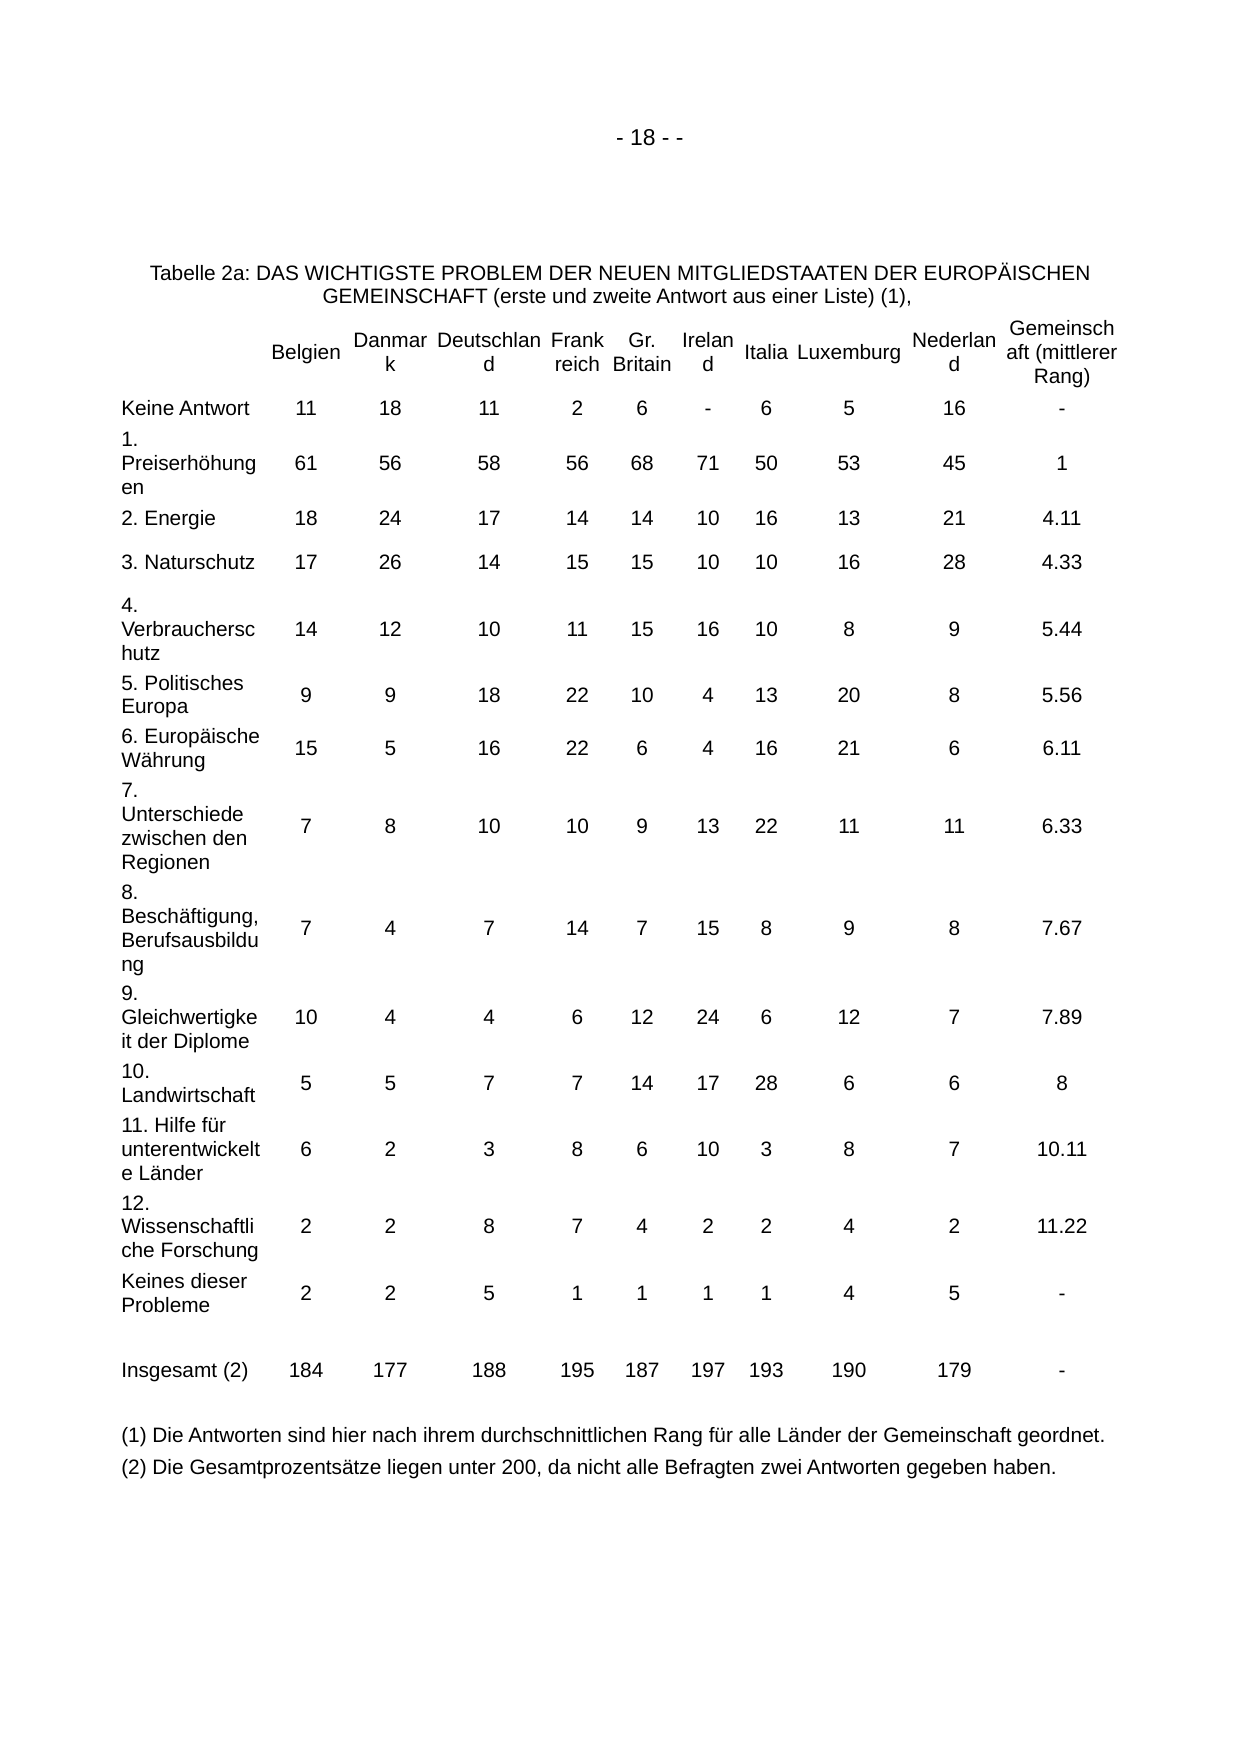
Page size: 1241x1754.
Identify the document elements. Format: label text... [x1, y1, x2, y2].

table_cell 10 [433, 590, 545, 667]
table_cell 7 [545, 1188, 609, 1265]
table_cell 5,44 [1002, 590, 1122, 667]
table_cell 11 [265, 391, 347, 424]
table_cell [1002, 1321, 1122, 1353]
table_cell 12 [791, 978, 907, 1056]
table_cell 5 [433, 1265, 545, 1321]
table_cell 4 [433, 978, 545, 1056]
table_cell 5,56 [1002, 668, 1122, 721]
table_cell 11 [907, 775, 1002, 877]
table_cell 188 [433, 1354, 545, 1386]
table_cell 17 [675, 1056, 741, 1110]
table_cell 14 [433, 534, 545, 590]
table_cell 177 [348, 1354, 433, 1386]
table_cell 68 [609, 424, 674, 502]
table_cell [118, 1386, 264, 1418]
table_cell 197 [675, 1354, 741, 1386]
table_cell Keine Antwort [118, 391, 264, 424]
table_cell 11 [791, 775, 907, 877]
table_cell [791, 1386, 907, 1418]
table_cell 9 [348, 668, 433, 721]
table_cell 18 [348, 391, 433, 424]
table_cell 20 [791, 668, 907, 721]
table_cell 50 [741, 424, 791, 502]
table_cell 10. Landwirtschaft [118, 1056, 264, 1110]
table_cell 6 [907, 1056, 1002, 1110]
table_cell - [1002, 1265, 1122, 1321]
table_cell 28 [741, 1056, 791, 1110]
table_cell 4,33 [1002, 534, 1122, 590]
table_cell 5 [907, 1265, 1002, 1321]
table_cell 2 [907, 1188, 1002, 1265]
table_cell 7 [907, 1110, 1002, 1187]
table_cell 14 [545, 877, 609, 978]
table_cell 58 [433, 424, 545, 502]
table_cell [118, 312, 264, 391]
table_cell 3 [741, 1110, 791, 1187]
table_cell 2 [265, 1188, 347, 1265]
table_cell 14 [265, 590, 347, 667]
table_cell [348, 1321, 433, 1353]
table_cell Insgesamt (2) [118, 1354, 264, 1386]
table_cell - [675, 391, 741, 424]
table_cell [545, 1321, 609, 1353]
table_cell 6 [609, 721, 674, 775]
table_cell 1 [675, 1265, 741, 1321]
table_cell 10 [675, 502, 741, 534]
table_cell 8 [791, 1110, 907, 1187]
table_cell 7 [433, 877, 545, 978]
table_cell 15 [675, 877, 741, 978]
table_cell [675, 1386, 741, 1418]
table_cell 10,11 [1002, 1110, 1122, 1187]
table_cell 9 [791, 877, 907, 978]
table_cell [433, 1321, 545, 1353]
table_cell 11 [433, 391, 545, 424]
table_cell 2 [675, 1188, 741, 1265]
table_cell 5. Politisches Europa [118, 668, 264, 721]
table_cell 22 [545, 721, 609, 775]
table_cell Italia [741, 312, 791, 391]
table_cell 8 [907, 877, 1002, 978]
table_cell 4 [348, 978, 433, 1056]
table_cell 24 [348, 502, 433, 534]
table_cell 6 [741, 391, 791, 424]
table_cell 14 [609, 1056, 674, 1110]
table_cell 8 [433, 1188, 545, 1265]
table_cell 8 [741, 877, 791, 978]
table_cell 6 [907, 721, 1002, 775]
table_cell (1) Die Antworten sind hier nach ihrem durchschnittlichen Rang für alle Länder der Gemeinschaft geordnet. [118, 1418, 1122, 1451]
table_cell 15 [545, 534, 609, 590]
table_cell 16 [741, 721, 791, 775]
table_cell 11. Hilfe für unterentwickelte Länder [118, 1110, 264, 1187]
table_cell 7 [545, 1056, 609, 1110]
table_cell [609, 1321, 674, 1353]
table_cell 71 [675, 424, 741, 502]
table_cell (2) Die Gesamtprozentsätze liegen unter 200, da nicht alle Befragten zwei Antworten gegeben haben. [118, 1451, 1122, 1483]
table_cell [433, 1386, 545, 1418]
table_cell 22 [741, 775, 791, 877]
table_cell 2 [348, 1188, 433, 1265]
table_cell 13 [675, 775, 741, 877]
table_cell 8 [545, 1110, 609, 1187]
table_cell 4,11 [1002, 502, 1122, 534]
table_cell 6 [741, 978, 791, 1056]
table_cell [265, 1321, 347, 1353]
table_cell 7,67 [1002, 877, 1122, 978]
table_cell Danmark [348, 312, 433, 391]
table_cell 10 [609, 668, 674, 721]
table_cell 6,11 [1002, 721, 1122, 775]
table_cell 4 [791, 1265, 907, 1321]
table_cell 12. Wissenschaftliche Forschung [118, 1188, 264, 1265]
table_cell [118, 1321, 264, 1353]
table_cell 13 [791, 502, 907, 534]
table_cell Nederland [907, 312, 1002, 391]
table_cell 8. Beschäftigung, Berufsausbildung [118, 877, 264, 978]
table_cell [907, 1321, 1002, 1353]
table_cell 2 [545, 391, 609, 424]
table_cell 11 [545, 590, 609, 667]
table_cell 21 [907, 502, 1002, 534]
table_cell 7 [265, 877, 347, 978]
table_cell 12 [348, 590, 433, 667]
table_cell 16 [907, 391, 1002, 424]
table_cell 16 [791, 534, 907, 590]
table_cell 45 [907, 424, 1002, 502]
table_cell 6,33 [1002, 775, 1122, 877]
table_cell 18 [265, 502, 347, 534]
table_cell 2 [741, 1188, 791, 1265]
table_cell 1 [545, 1265, 609, 1321]
table_cell 4 [675, 721, 741, 775]
table_cell Gr. Britain [609, 312, 674, 391]
table_cell 7 [609, 877, 674, 978]
table_cell 2 [265, 1265, 347, 1321]
table_cell 13 [741, 668, 791, 721]
table_cell 9 [907, 590, 1002, 667]
table_cell 2 [348, 1110, 433, 1187]
table_cell 16 [433, 721, 545, 775]
table_cell [791, 1321, 907, 1353]
table_cell 3. Naturschutz [118, 534, 264, 590]
table_cell 10 [741, 590, 791, 667]
table_cell 7 [433, 1056, 545, 1110]
table_cell 10 [265, 978, 347, 1056]
table_cell 4 [348, 877, 433, 978]
table_cell 179 [907, 1354, 1002, 1386]
table_cell 28 [907, 534, 1002, 590]
table_cell [907, 1386, 1002, 1418]
table_cell 10 [545, 775, 609, 877]
table_cell [741, 1386, 791, 1418]
table_cell 22 [545, 668, 609, 721]
table_cell 4 [791, 1188, 907, 1265]
table_cell 187 [609, 1354, 674, 1386]
table_cell 7 [265, 775, 347, 877]
table_cell 184 [265, 1354, 347, 1386]
table_cell 6 [609, 1110, 674, 1187]
table_cell 6 [265, 1110, 347, 1187]
table_cell 6. Europäische Währung [118, 721, 264, 775]
table_cell 9 [609, 775, 674, 877]
table_cell 6 [791, 1056, 907, 1110]
table_cell 7 [907, 978, 1002, 1056]
table_header Tabelle 2a: DAS WICHTIGSTE PROBLEM DER NEUEN MITGLIEDSTAATEN DER EUROPÄISCHEN GEMEINSCHAFT (erste und zweite Antwort aus einer Liste) (1), [118, 256, 1122, 312]
table_cell 1 [609, 1265, 674, 1321]
table_cell Luxemburg [791, 312, 907, 391]
table_cell [1002, 1386, 1122, 1418]
table_cell [741, 1321, 791, 1353]
table_cell 11,22 [1002, 1188, 1122, 1265]
table_cell 18 [433, 668, 545, 721]
table_cell 8 [791, 590, 907, 667]
table_cell 17 [433, 502, 545, 534]
table_cell 15 [609, 590, 674, 667]
table_cell 10 [675, 534, 741, 590]
table_cell 61 [265, 424, 347, 502]
table_cell 17 [265, 534, 347, 590]
table_cell - [1002, 391, 1122, 424]
table_cell 2. Energie [118, 502, 264, 534]
table_cell 7. Unterschiede zwischen den Regionen [118, 775, 264, 877]
table_cell 4 [675, 668, 741, 721]
table_cell 1 [1002, 424, 1122, 502]
table_cell [545, 1386, 609, 1418]
table_cell 6 [545, 978, 609, 1056]
table_cell 24 [675, 978, 741, 1056]
table_cell 3 [433, 1110, 545, 1187]
table_cell 14 [609, 502, 674, 534]
table_cell 2 [348, 1265, 433, 1321]
table_cell Frankreich [545, 312, 609, 391]
table_cell 56 [348, 424, 433, 502]
table_cell 1. Preiserhöhungen [118, 424, 264, 502]
table_cell Deutschland [433, 312, 545, 391]
table_cell 190 [791, 1354, 907, 1386]
table_cell 195 [545, 1354, 609, 1386]
table_cell 193 [741, 1354, 791, 1386]
table_cell 1 [741, 1265, 791, 1321]
table_cell 9 [265, 668, 347, 721]
table_cell 10 [741, 534, 791, 590]
table_cell 8 [348, 775, 433, 877]
table_cell 5 [348, 721, 433, 775]
table_cell 6 [609, 391, 674, 424]
table_cell 7,89 [1002, 978, 1122, 1056]
table_cell 14 [545, 502, 609, 534]
table_cell 15 [609, 534, 674, 590]
table_cell Ireland [675, 312, 741, 391]
table_cell 21 [791, 721, 907, 775]
table_cell 5 [791, 391, 907, 424]
table_cell Belgien [265, 312, 347, 391]
table_cell Gemeinschaft (mittlerer Rang) [1002, 312, 1122, 391]
table_cell [348, 1386, 433, 1418]
table_cell 16 [675, 590, 741, 667]
table_cell 8 [1002, 1056, 1122, 1110]
table_cell 5 [265, 1056, 347, 1110]
table_cell 8 [907, 668, 1002, 721]
table_cell [675, 1321, 741, 1353]
table_cell [265, 1386, 347, 1418]
table_cell [609, 1386, 674, 1418]
table_cell 15 [265, 721, 347, 775]
table_cell 12 [609, 978, 674, 1056]
table_cell 56 [545, 424, 609, 502]
table_cell 26 [348, 534, 433, 590]
table_cell Keines dieser Probleme [118, 1265, 264, 1321]
table_cell 16 [741, 502, 791, 534]
table_cell 9. Gleichwertigkeit der Diplome [118, 978, 264, 1056]
table_cell 5 [348, 1056, 433, 1110]
table_cell 10 [433, 775, 545, 877]
table_cell 4 [609, 1188, 674, 1265]
table_cell 10 [675, 1110, 741, 1187]
table_cell - [1002, 1354, 1122, 1386]
table_cell 53 [791, 424, 907, 502]
table_cell 4. Verbraucherschutz [118, 590, 264, 667]
